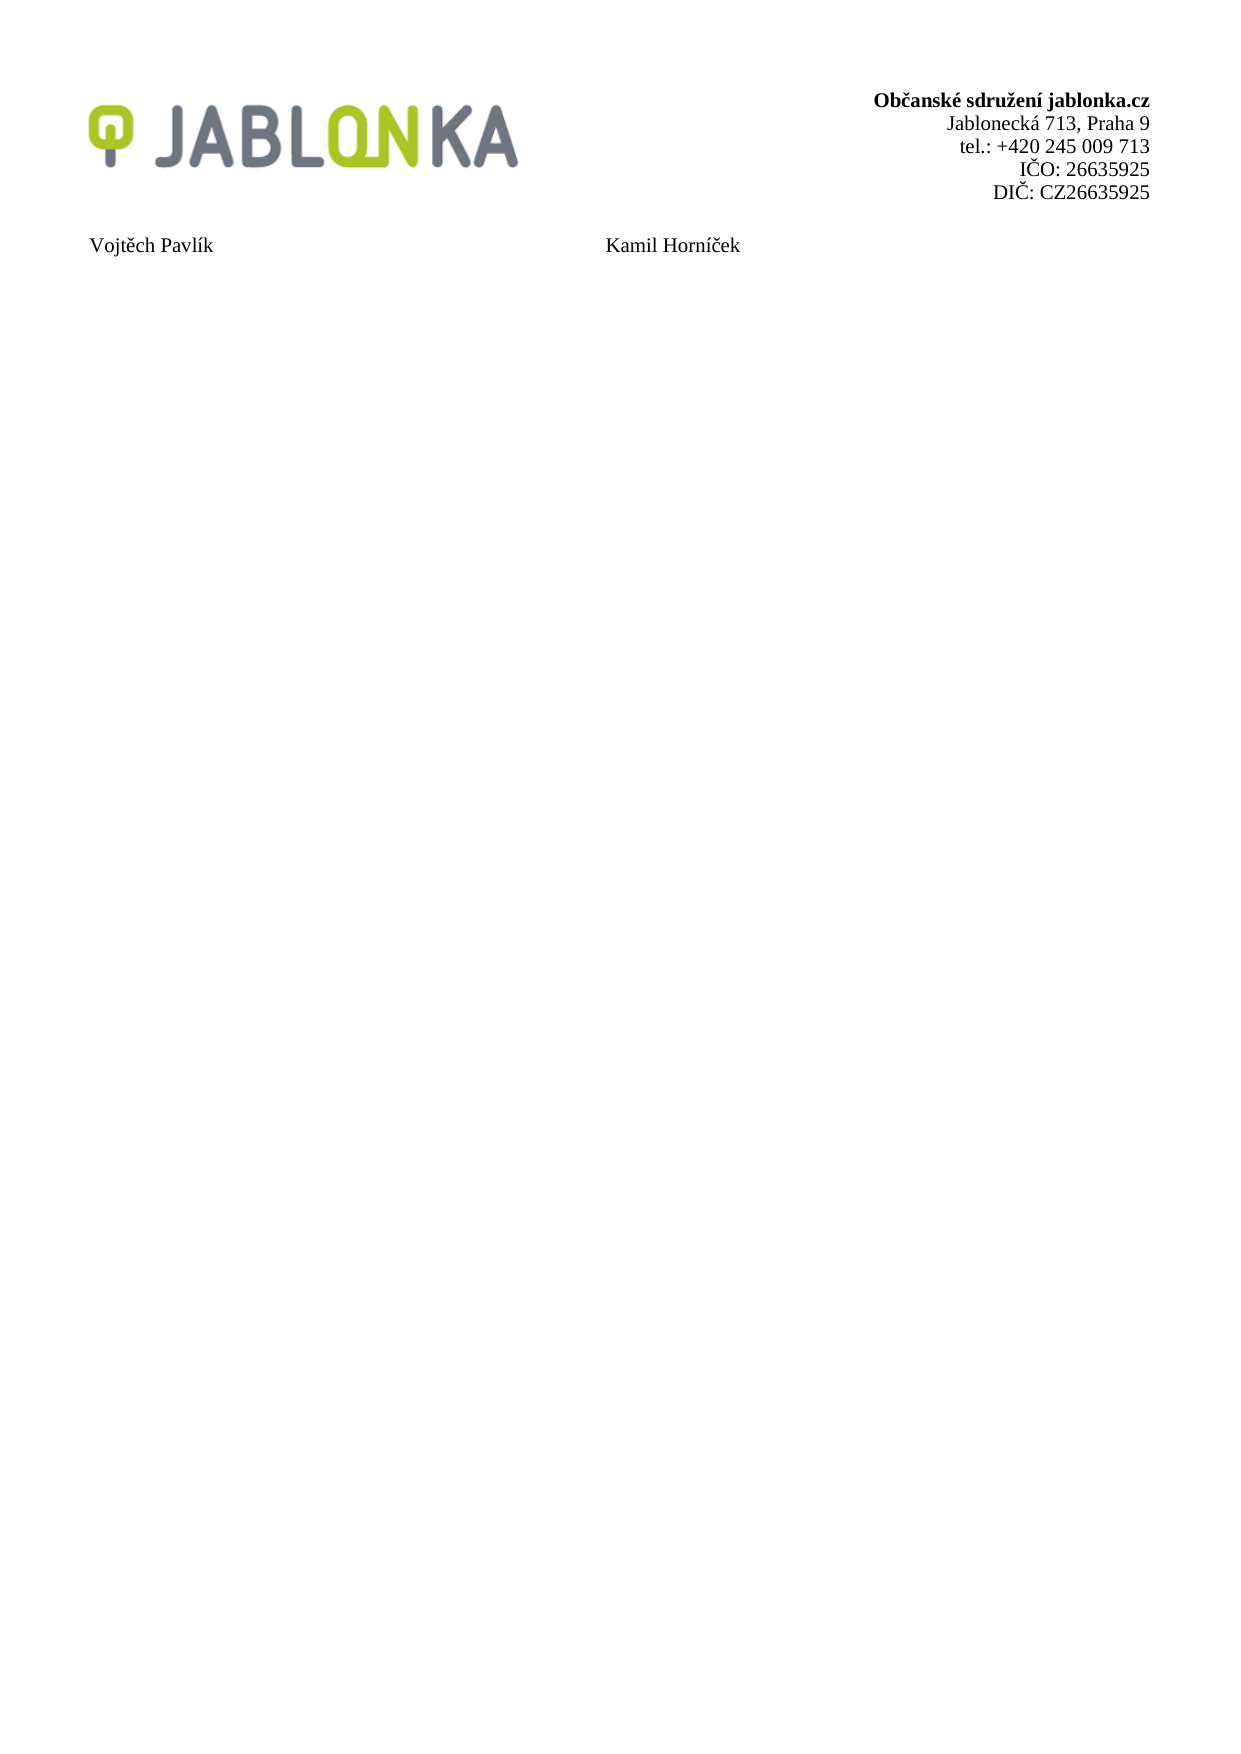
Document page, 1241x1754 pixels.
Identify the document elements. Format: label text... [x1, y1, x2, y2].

picture [71, 89, 535, 184]
text Vojtěch Pavlík Kamil Horníček [89, 234, 1150, 257]
